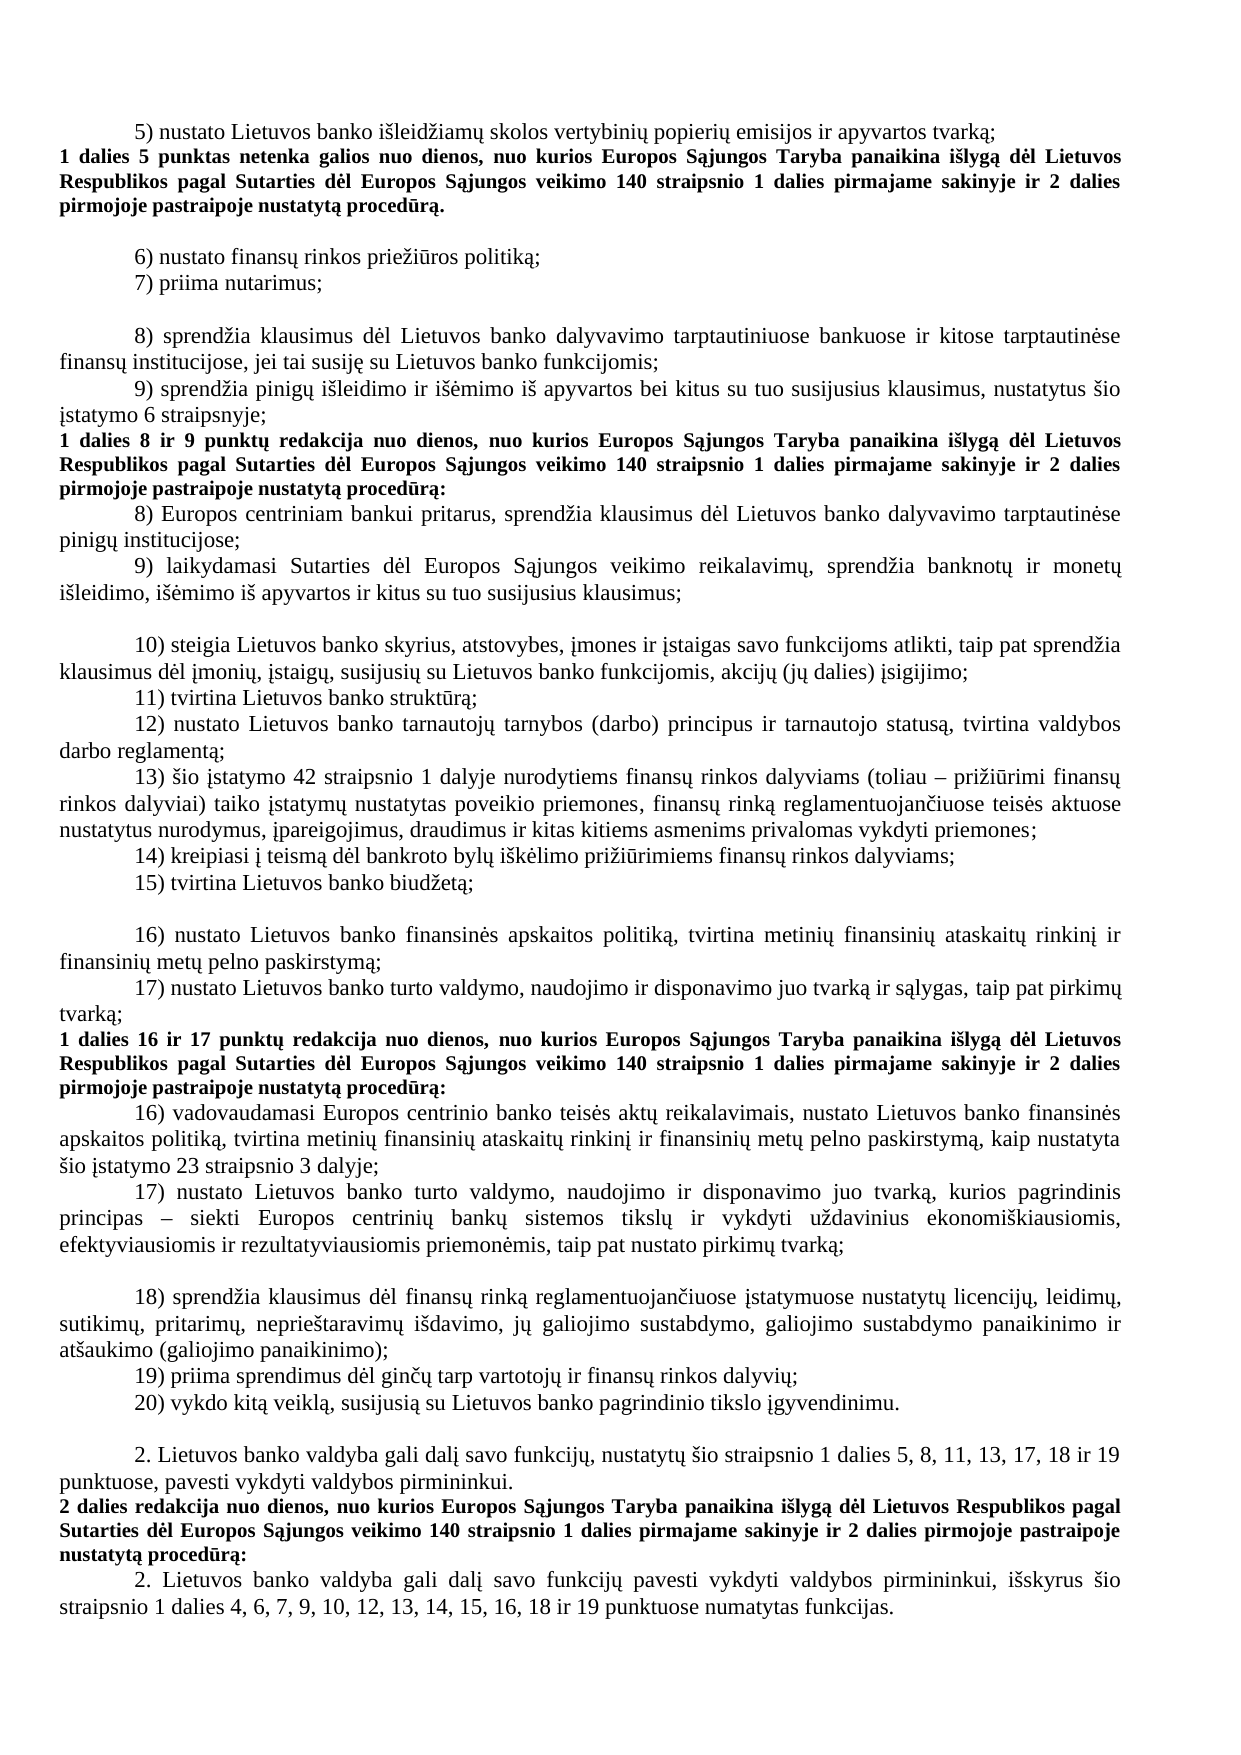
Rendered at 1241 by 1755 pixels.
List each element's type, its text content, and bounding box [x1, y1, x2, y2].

text 6) nustato finansų rinkos priežiūros politiką; [59, 243, 1122, 269]
text 15) tvirtina Lietuvos banko biudžetą; [59, 869, 1122, 895]
text 2. Lietuvos banko valdyba gali dalį savo funkcijų, nustatytų šio straipsnio 1 dalies 5, 8, 11, 13, 17, 18 ir 19 punktuose, pavesti vykdyti valdybos pirmininkui. [59, 1442, 1122, 1494]
text 7) priima nutarimus; [59, 269, 1122, 296]
text 16) vadovaudamasi Europos centrinio banko teisės aktų reikalavimais, nustato Lietuvos banko finansinės apskaitos politiką, tvirtina metinių finansinių ataskaitų rinkinį ir finansinių metų pelno paskirstymą, kaip nustatyta šio įstatymo 23 straipsnio 3 dalyje; [59, 1099, 1122, 1178]
text 1 dalies 8 ir 9 punktų redakcija nuo dienos, nuo kurios Europos Sąjungos Taryba panaikina išlygą dėl Lietuvos Respublikos pagal Sutarties dėl Europos Sąjungos veikimo 140 straipsnio 1 dalies pirmajame sakinyje ir 2 dalies pirmojoje pastraipoje nustatytą procedūrą: [59, 427, 1122, 500]
text 5) nustato Lietuvos banko išleidžiamų skolos vertybinių popierių emisijos ir apyvartos tvarką; [59, 118, 1122, 144]
text 1 dalies 16 ir 17 punktų redakcija nuo dienos, nuo kurios Europos Sąjungos Taryba panaikina išlygą dėl Lietuvos Respublikos pagal Sutarties dėl Europos Sąjungos veikimo 140 straipsnio 1 dalies pirmajame sakinyje ir 2 dalies pirmojoje pastraipoje nustatytą procedūrą: [59, 1027, 1122, 1099]
text 2. Lietuvos banko valdyba gali dalį savo funkcijų pavesti vykdyti valdybos pirmininkui, išskyrus šio straipsnio 1 dalies 4, 6, 7, 9, 10, 12, 13, 14, 15, 16, 18 ir 19 punktuose numatytas funkcijas. [59, 1566, 1122, 1619]
text 12) nustato Lietuvos banko tarnautojų tarnybos (darbo) principus ir tarnautojo statusą, tvirtina valdybos darbo reglamentą; [59, 711, 1122, 763]
text 9) laikydamasi Sutarties dėl Europos Sąjungos veikimo reikalavimų, sprendžia banknotų ir monetų išleidimo, išėmimo iš apyvartos ir kitus su tuo susijusius klausimus; [59, 552, 1122, 605]
text 14) kreipiasi į teismą dėl bankroto bylų iškėlimo prižiūrimiems finansų rinkos dalyviams; [59, 842, 1122, 869]
text 8) Europos centriniam bankui pritarus, sprendžia klausimus dėl Lietuvos banko dalyvavimo tarptautinėse pinigų institucijose; [59, 500, 1122, 552]
text 10) steigia Lietuvos banko skyrius, atstovybes, įmones ir įstaigas savo funkcijoms atlikti, taip pat sprendžia klausimus dėl įmonių, įstaigų, susijusių su Lietuvos banko funkcijomis, akcijų (jų dalies) įsigijimo; [59, 631, 1122, 684]
text 16) nustato Lietuvos banko finansinės apskaitos politiką, tvirtina metinių finansinių ataskaitų rinkinį ir finansinių metų pelno paskirstymą; [59, 921, 1122, 974]
text 1 dalies 5 punktas netenka galios nuo dienos, nuo kurios Europos Sąjungos Taryba panaikina išlygą dėl Lietuvos Respublikos pagal Sutarties dėl Europos Sąjungos veikimo 140 straipsnio 1 dalies pirmajame sakinyje ir 2 dalies pirmojoje pastraipoje nustatytą procedūrą. [59, 144, 1122, 217]
text 19) priima sprendimus dėl ginčų tarp vartotojų ir finansų rinkos dalyvių; [59, 1362, 1122, 1389]
text 20) vykdo kitą veiklą, susijusią su Lietuvos banko pagrindinio tikslo įgyvendinimu. [59, 1389, 1122, 1415]
text 2 dalies redakcija nuo dienos, nuo kurios Europos Sąjungos Taryba panaikina išlygą dėl Lietuvos Respublikos pagal Sutarties dėl Europos Sąjungos veikimo 140 straipsnio 1 dalies pirmajame sakinyje ir 2 dalies pirmojoje pastraipoje nustatytą procedūrą: [59, 1494, 1122, 1566]
text 17) nustato Lietuvos banko turto valdymo, naudojimo ir disponavimo juo tvarką, kurios pagrindinis principas – siekti Europos centrinių bankų sistemos tikslų ir vykdyti uždavinius ekonomiškiausiomis, efektyviausiomis ir rezultatyviausiomis priemonėmis, taip pat nustato pirkimų tvarką; [59, 1178, 1122, 1257]
text 8) sprendžia klausimus dėl Lietuvos banko dalyvavimo tarptautiniuose bankuose ir kitose tarptautinėse finansų institucijose, jei tai susiję su Lietuvos banko funkcijomis; [59, 322, 1122, 375]
text 18) sprendžia klausimus dėl finansų rinką reglamentuojančiuose įstatymuose nustatytų licencijų, leidimų, sutikimų, pritarimų, neprieštaravimų išdavimo, jų galiojimo sustabdymo, galiojimo sustabdymo panaikinimo ir atšaukimo (galiojimo panaikinimo); [59, 1283, 1122, 1362]
text 17) nustato Lietuvos banko turto valdymo, naudojimo ir disponavimo juo tvarką ir sąlygas, taip pat pirkimų tvarką; [59, 974, 1122, 1027]
text 13) šio įstatymo 42 straipsnio 1 dalyje nurodytiems finansų rinkos dalyviams (toliau – prižiūrimi finansų rinkos dalyviai) taiko įstatymų nustatytas poveikio priemones, finansų rinką reglamentuojančiuose teisės aktuose nustatytus nurodymus, įpareigojimus, draudimus ir kitas kitiems asmenims privalomas vykdyti priemones; [59, 763, 1122, 842]
text 11) tvirtina Lietuvos banko struktūrą; [59, 684, 1122, 711]
text 9) sprendžia pinigų išleidimo ir išėmimo iš apyvartos bei kitus su tuo susijusius klausimus, nustatytus šio įstatymo 6 straipsnyje; [59, 375, 1122, 427]
